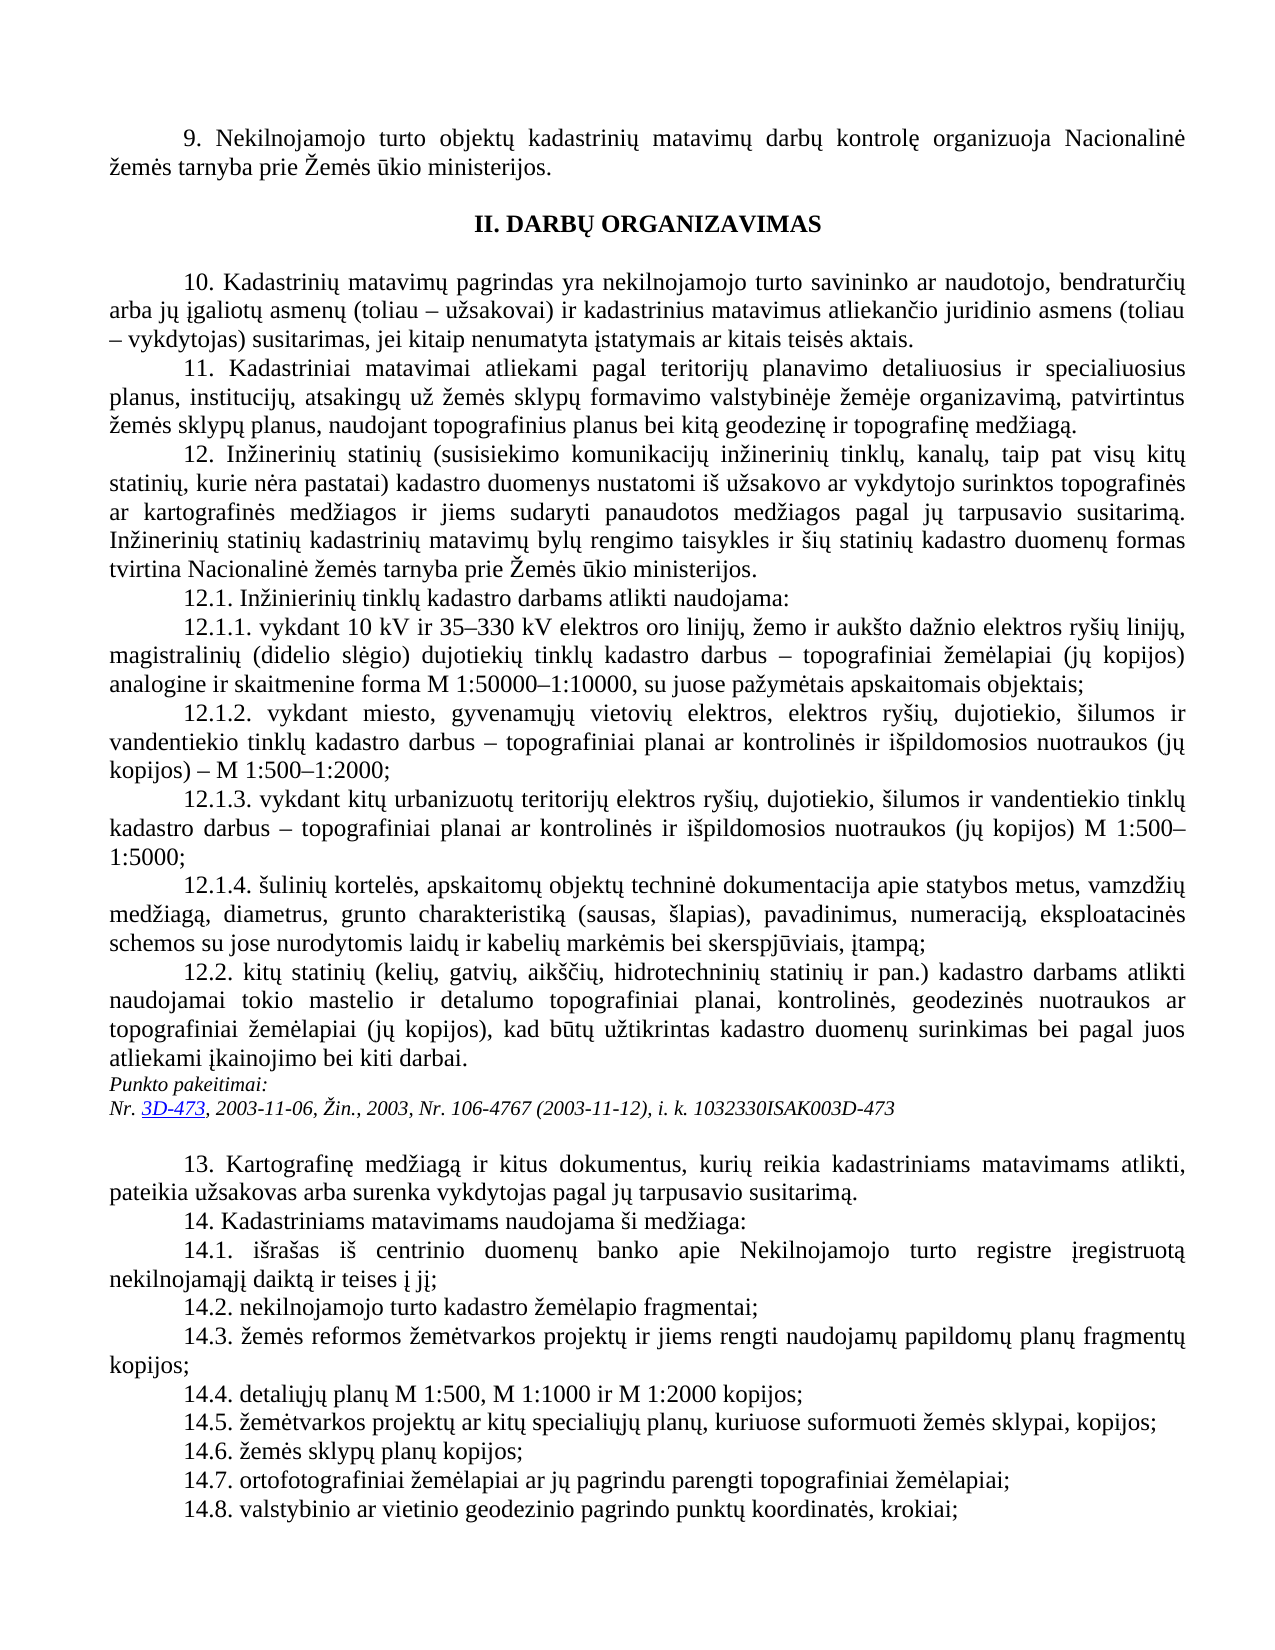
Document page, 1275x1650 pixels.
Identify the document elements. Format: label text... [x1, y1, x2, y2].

text Punkto pakeitimai: [109, 1072, 1186, 1096]
text 14.5. žemėtvarkos projektų ar kitų specialiųjų planų, kuriuose suformuoti žemės sklypai, kopijos; [109, 1407, 1186, 1436]
text 12.1.4. šulinių kortelės, apskaitomų objektų techninė dokumentacija apie statybos metus, vamzdžių medžiagą, diametrus, grunto charakteristiką (sausas, šlapias), pavadinimus, numeraciją, eksploatacinės schemos su jose nurodytomis laidų ir kabelių markėmis bei skerspjūviais, įtampą; [109, 871, 1186, 957]
text 11. Kadastriniai matavimai atliekami pagal teritorijų planavimo detaliuosius ir specialiuosius planus, institucijų, atsakingų už žemės sklypų formavimo valstybinėje žemėje organizavimą, patvirtintus žemės sklypų planus, naudojant topografinius planus bei kitą geodezinę ir topografinę medžiagą. [109, 353, 1186, 439]
text 12.2. kitų statinių (kelių, gatvių, aikščių, hidrotechninių statinių ir pan.) kadastro darbams atlikti naudojamai tokio mastelio ir detalumo topografiniai planai, kontrolinės, geodezinės nuotraukos ar topografiniai žemėlapiai (jų kopijos), kad būtų užtikrintas kadastro duomenų surinkimas bei pagal juos atliekami įkainojimo bei kiti darbai. [109, 957, 1186, 1072]
text 14.3. žemės reformos žemėtvarkos projektų ir jiems rengti naudojamų papildomų planų fragmentų kopijos; [109, 1321, 1186, 1379]
text 14.8. valstybinio ar vietinio geodezinio pagrindo punktų koordinatės, krokiai; [109, 1494, 1186, 1522]
text Nr. 3D-473, 2003-11-06, Žin., 2003, Nr. 106-4767 (2003-11-12), i. k. 1032330ISAK003D-473 [109, 1096, 1186, 1120]
text 10. Kadastrinių matavimų pagrindas yra nekilnojamojo turto savininko ar naudotojo, bendraturčių arba jų įgaliotų asmenų (toliau – užsakovai) ir kadastrinius matavimus atliekančio juridinio asmens (toliau – vykdytojas) susitarimas, jei kitaip nenumatyta įstatymais ar kitais teisės aktais. [109, 267, 1186, 353]
text 12.1. Inžinierinių tinklų kadastro darbams atlikti naudojama: [109, 583, 1186, 612]
text 14.7. ortofotografiniai žemėlapiai ar jų pagrindu parengti topografiniai žemėlapiai; [109, 1465, 1186, 1494]
text 14.2. nekilnojamojo turto kadastro žemėlapio fragmentai; [109, 1292, 1186, 1321]
text 12.1.2. vykdant miesto, gyvenamųjų vietovių elektros, elektros ryšių, dujotiekio, šilumos ir vandentiekio tinklų kadastro darbus – topografiniai planai ar kontrolinės ir išpildomosios nuotraukos (jų kopijos) – M 1:500–1:2000; [109, 698, 1186, 784]
text 12.1.3. vykdant kitų urbanizuotų teritorijų elektros ryšių, dujotiekio, šilumos ir vandentiekio tinklų kadastro darbus – topografiniai planai ar kontrolinės ir išpildomosios nuotraukos (jų kopijos) M 1:500–1:5000; [109, 784, 1186, 871]
text 12. Inžinerinių statinių (susisiekimo komunikacijų inžinerinių tinklų, kanalų, taip pat visų kitų statinių, kurie nėra pastatai) kadastro duomenys nustatomi iš užsakovo ar vykdytojo surinktos topografinės ar kartografinės medžiagos ir jiems sudaryti panaudotos medžiagos pagal jų tarpusavio susitarimą. Inžinerinių statinių kadastrinių matavimų bylų rengimo taisykles ir šių statinių kadastro duomenų formas tvirtina Nacionalinė žemės tarnyba prie Žemės ūkio ministerijos. [109, 439, 1186, 583]
text 9. Nekilnojamojo turto objektų kadastrinių matavimų darbų kontrolę organizuoja Nacionalinė žemės tarnyba prie Žemės ūkio ministerijos. [109, 123, 1186, 181]
text 14.6. žemės sklypų planų kopijos; [109, 1436, 1186, 1465]
text 14. Kadastriniams matavimams naudojama ši medžiaga: [109, 1206, 1186, 1235]
text 14.1. išrašas iš centrinio duomenų banko apie Nekilnojamojo turto registre įregistruotą nekilnojamąjį daiktą ir teises į jį; [109, 1235, 1186, 1292]
text 12.1.1. vykdant 10 kV ir 35–330 kV elektros oro linijų, žemo ir aukšto dažnio elektros ryšių linijų, magistralinių (didelio slėgio) dujotiekių tinklų kadastro darbus – topografiniai žemėlapiai (jų kopijos) analogine ir skaitmenine forma M 1:50000–1:10000, su juose pažymėtais apskaitomais objektais; [109, 612, 1186, 698]
text 13. Kartografinę medžiagą ir kitus dokumentus, kurių reikia kadastriniams matavimams atlikti, pateikia užsakovas arba surenka vykdytojas pagal jų tarpusavio susitarimą. [109, 1149, 1186, 1206]
text II. DARBŲ ORGANIZAVIMAS [109, 209, 1186, 238]
text 14.4. detaliųjų planų M 1:500, M 1:1000 ir M 1:2000 kopijos; [109, 1379, 1186, 1407]
